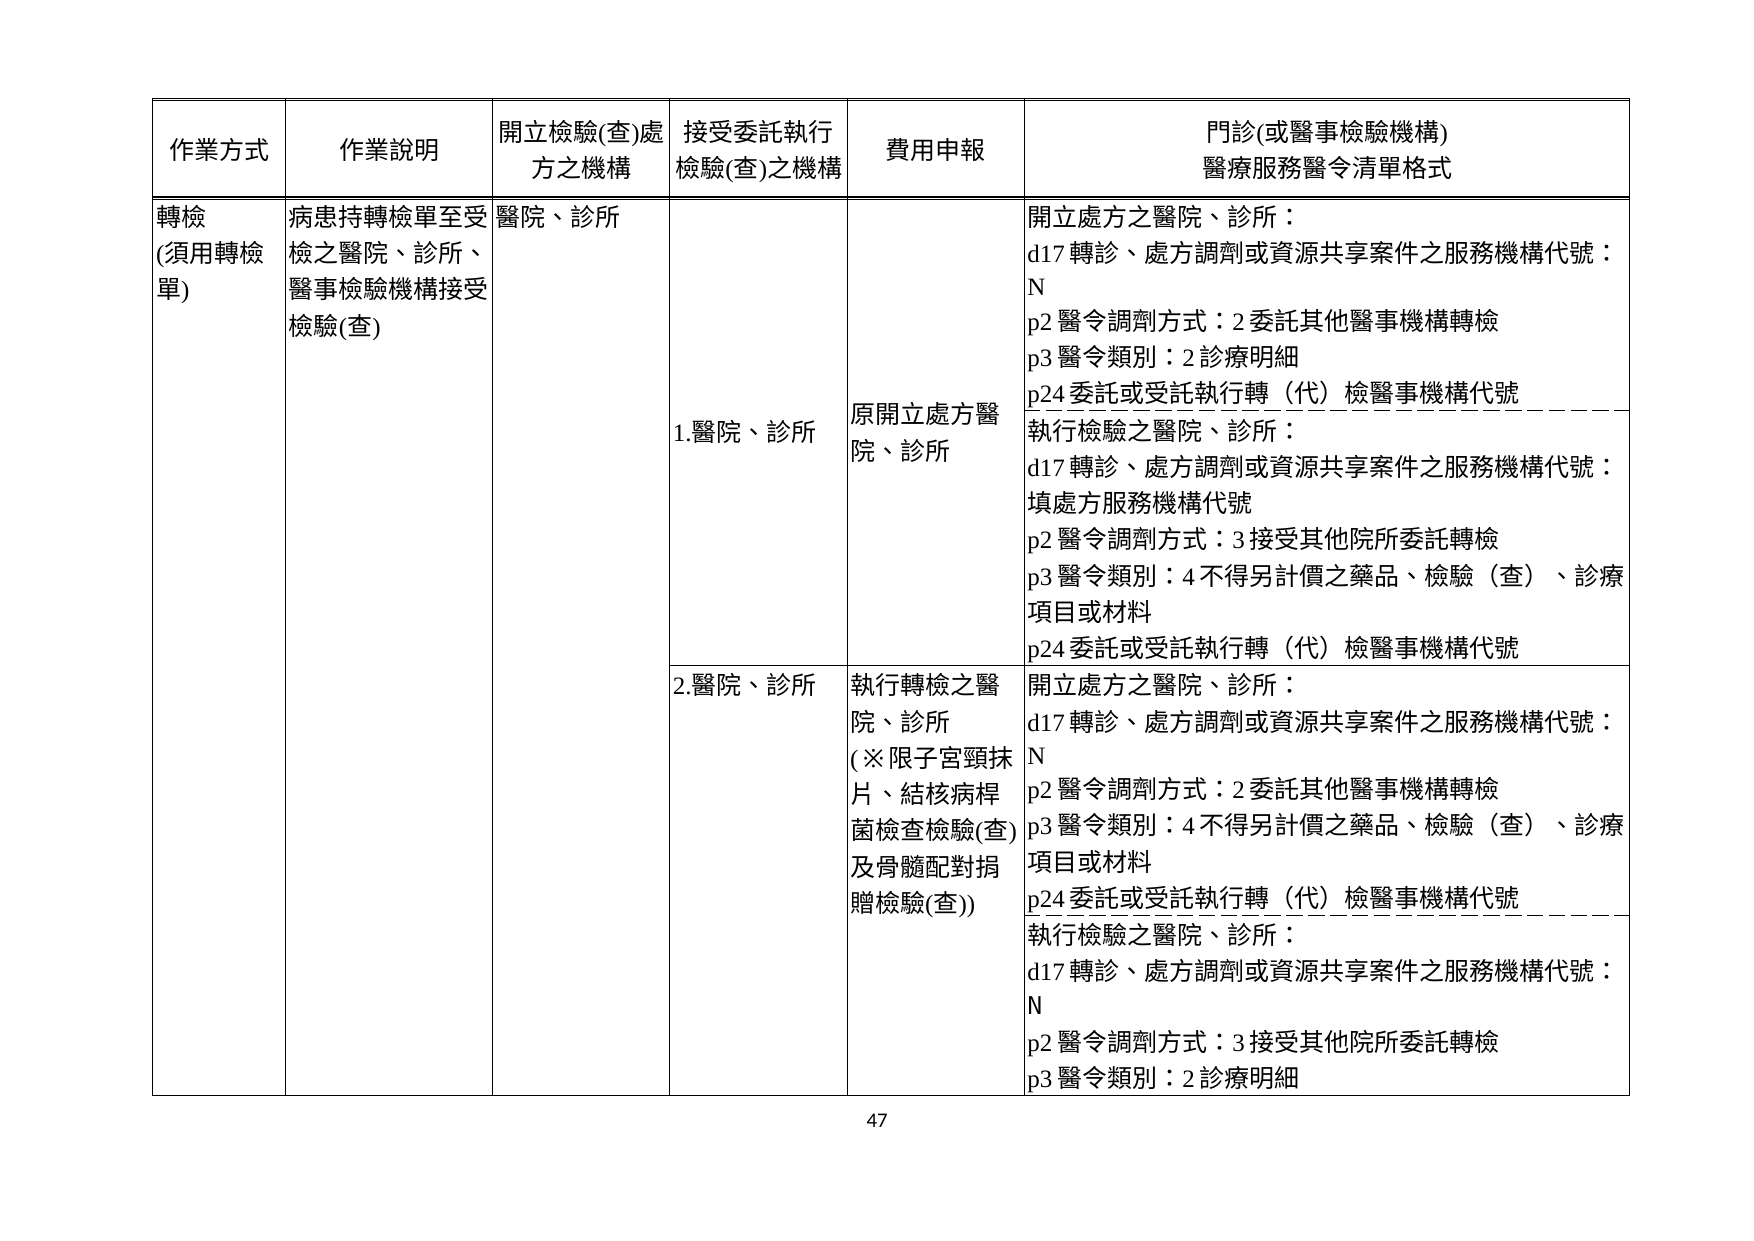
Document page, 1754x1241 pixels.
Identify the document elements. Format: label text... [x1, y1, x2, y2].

table_cell 轉檢 (須用轉檢單) [153, 200, 285, 1094]
table_header 費用申報 [848, 101, 1024, 196]
table_header 作業方式 [153, 101, 285, 196]
table_header 門診(或醫事檢驗機構) 醫療服務醫令清單格式 [1025, 101, 1629, 196]
table_cell 開立處方之醫院、診所： d17轉診、處方調劑或資源共享案件之服務機構代號：N p2醫令調劑方式：2委託其他醫事機構轉檢 p3醫令類別：2診療明細 p24委託或受託執行轉（代）檢醫事機構代號 [1025, 200, 1629, 410]
table_cell 1.醫院、診所 [670, 200, 847, 665]
table_cell 2.醫院、診所 [670, 666, 847, 1094]
table_cell 醫院、診所 [493, 200, 669, 1094]
table_cell 開立處方之醫院、診所： d17轉診、處方調劑或資源共享案件之服務機構代號：N p2醫令調劑方式：2委託其他醫事機構轉檢 p3醫令類別：4不得另計價之藥品、檢驗（查）、診療項目或材料 p24委託或受託執行轉（代）檢醫事機構代號 [1025, 666, 1629, 914]
table_header 接受委託執行檢驗(查)之機構 [670, 101, 847, 196]
table_header 開立檢驗(查)處方之機構 [493, 101, 669, 196]
table_cell 原開立處方醫院、診所 [848, 200, 1024, 665]
table_header 作業說明 [286, 101, 492, 196]
table_cell 執行檢驗之醫院、診所： d17轉診、處方調劑或資源共享案件之服務機構代號：填處方服務機構代號 p2醫令調劑方式：3接受其他院所委託轉檢 p3醫令類別：4不得另計價之藥品、檢驗（查）、診療項目或材料 p24委託或受託執行轉（代）檢醫事機構代號 [1025, 410, 1629, 665]
table_cell 執行檢驗之醫院、診所： d17轉診、處方調劑或資源共享案件之服務機構代號： N p2醫令調劑方式：3接受其他院所委託轉檢 p3醫令類別：2診療明細 [1025, 915, 1629, 1094]
table_cell 執行轉檢之醫院、診所 (※限子宮頸抹片、結核病桿菌檢查檢驗(查)及骨髓配對捐贈檢驗(查)) [848, 666, 1024, 1094]
table_cell 病患持轉檢單至受檢之醫院、診所、醫事檢驗機構接受檢驗(查) [286, 200, 492, 1094]
